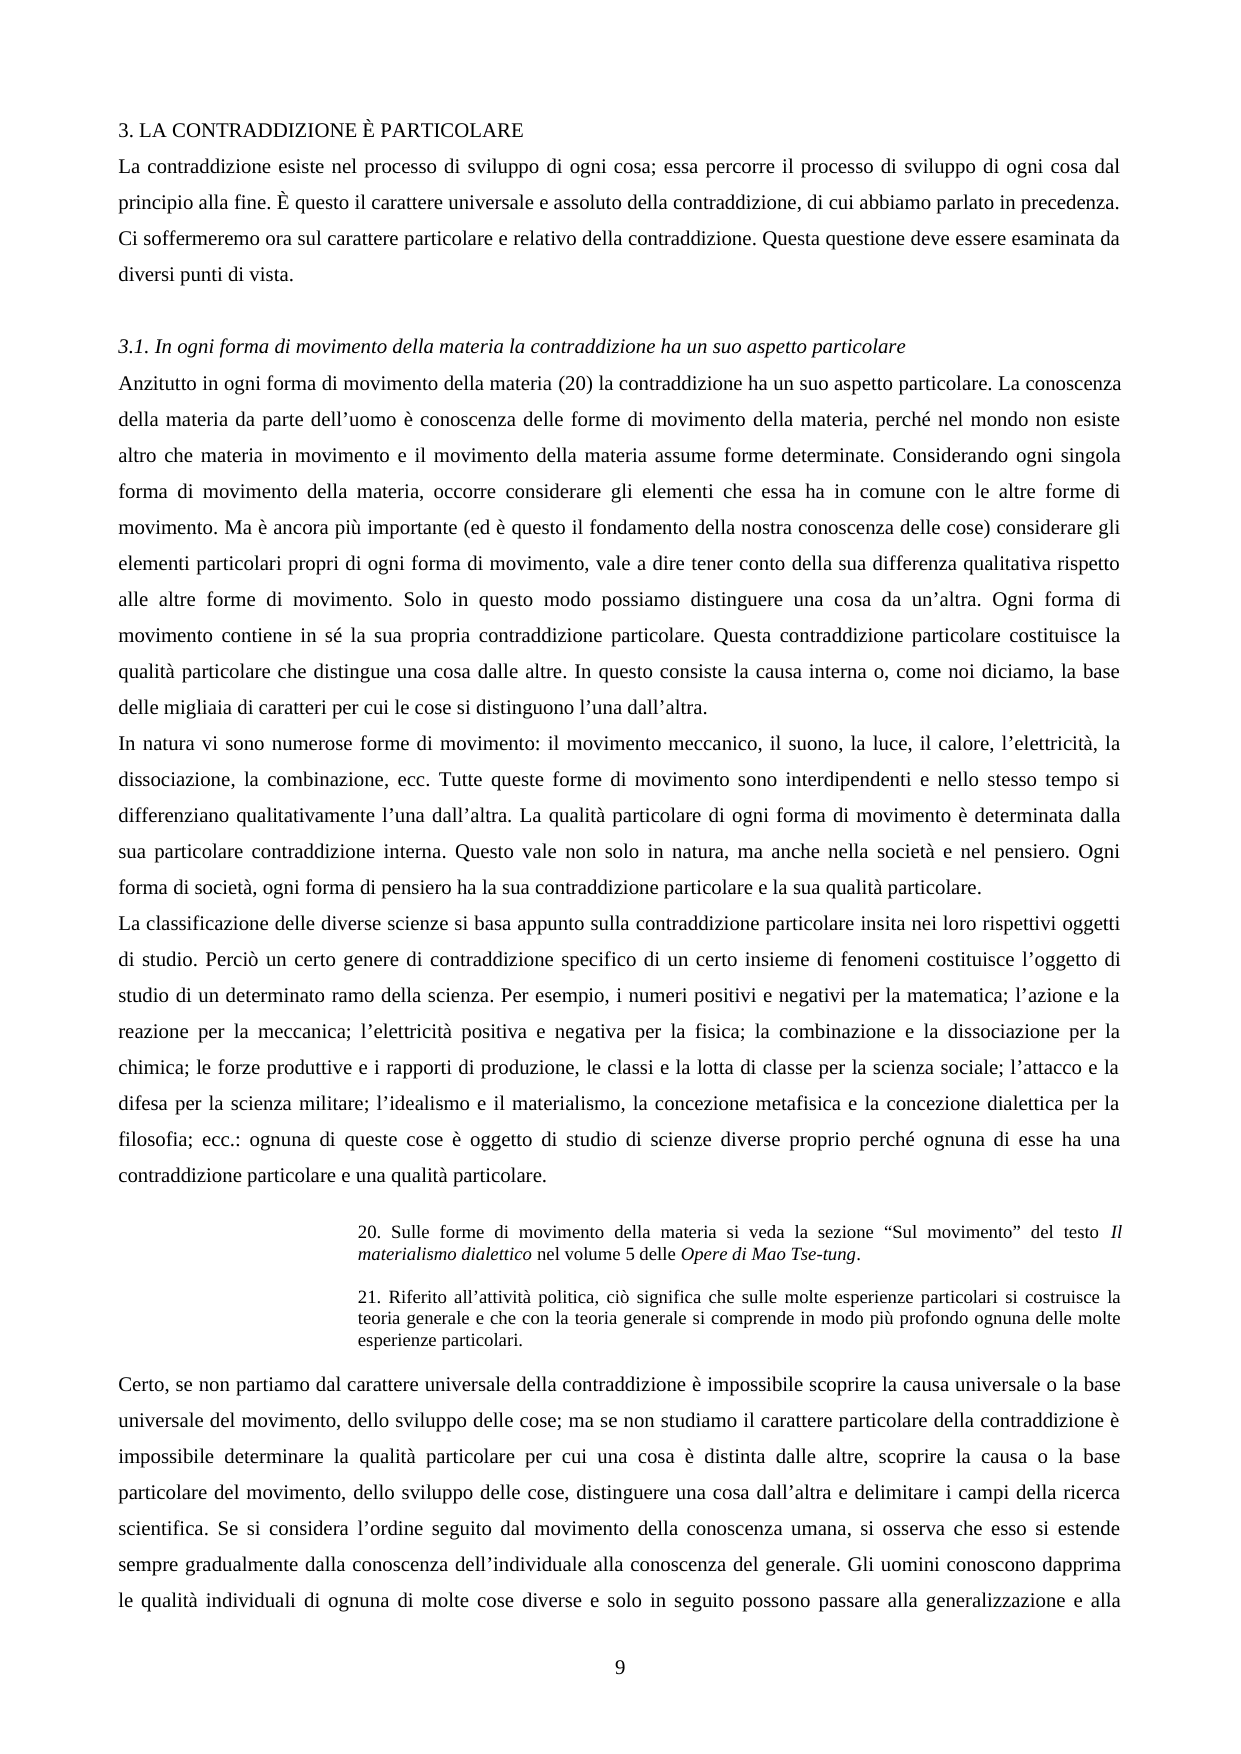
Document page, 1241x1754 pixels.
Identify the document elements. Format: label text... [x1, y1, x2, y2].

text In natura vi sono numerose forme di movimento: il movimento meccanico, il suono, la luce, il calore, l’elettricità, la dissociazione, la combinazione, ecc. Tutte queste forme di movimento sono interdipendenti e nello stesso tempo si differenziano qualitativamente l’una dall’altra. La qualità particolare di ogni forma di movimento è determinata dalla sua particolare contraddizione interna. Questo vale non solo in natura, ma anche nella società e nel pensiero. Ogni forma di società, ogni forma di pensiero ha la sua contraddizione particolare e la sua qualità particolare. [118, 731, 1122, 899]
text La contraddizione esiste nel processo di sviluppo di ogni cosa; essa percorre il processo di sviluppo di ogni cosa dal principio alla fine. È questo il carattere universale e assoluto della contraddizione, di cui abbiamo parlato in precedenza. Ci soffermeremo ora sul carattere particolare e relativo della contraddizione. Questa questione deve essere esaminata da diversi punti di vista. [118, 154, 1122, 286]
text 3.1. In ogni forma di movimento della materia la contraddizione ha un suo aspetto particolare [118, 334, 1122, 358]
text La classificazione delle diverse scienze si basa appunto sulla contraddizione particolare insita nei loro rispettivi oggetti di studio. Perciò un certo genere di contraddizione specifico di un certo insieme di fenomeni costituisce l’oggetto di studio di un determinato ramo della scienza. Per esempio, i numeri positivi e negativi per la matematica; l’azione e la reazione per la meccanica; l’elettricità positiva e negativa per la fisica; la combinazione e la dissociazione per la chimica; le forze produttive e i rapporti di produzione, le classi e la lotta di classe per la scienza sociale; l’attacco e la difesa per la scienza militare; l’idealismo e il materialismo, la concezione metafisica e la concezione dialettica per la filosofia; ecc.: ognuna di queste cose è oggetto di studio di scienze diverse proprio perché ognuna di esse ha una contraddizione particolare e una qualità particolare. [118, 911, 1122, 1187]
text Certo, se non partiamo dal carattere universale della contraddizione è impossibile scoprire la causa universale o la base universale del movimento, dello sviluppo delle cose; ma se non studiamo il carattere particolare della contraddizione è impossibile determinare la qualità particolare per cui una cosa è distinta dalle altre, scoprire la causa o la base particolare del movimento, dello sviluppo delle cose, distinguere una cosa dall’altra e delimitare i campi della ricerca scientifica. Se si considera l’ordine seguito dal movimento della conoscenza umana, si osserva che esso si estende sempre gradualmente dalla conoscenza dell’individuale alla conoscenza del generale. Gli uomini conoscono dapprima le qualità individuali di ognuna di molte cose diverse e solo in seguito possono passare alla generalizzazione e alla [118, 1372, 1122, 1612]
text 3. LA CONTRADDIZIONE È PARTICOLARE [118, 118, 1122, 142]
text Anzitutto in ogni forma di movimento della materia (20) la contraddizione ha un suo aspetto particolare. La conoscenza della materia da parte dell’uomo è conoscenza delle forme di movimento della materia, perché nel mondo non esiste altro che materia in movimento e il movimento della materia assume forme determinate. Considerando ogni singola forma di movimento della materia, occorre considerare gli elementi che essa ha in comune con le altre forme di movimento. Ma è ancora più importante (ed è questo il fondamento della nostra conoscenza delle cose) considerare gli elementi particolari propri di ogni forma di movimento, vale a dire tener conto della sua differenza qualitativa rispetto alle altre forme di movimento. Solo in questo modo possiamo distinguere una cosa da un’altra. Ogni forma di movimento contiene in sé la sua propria contraddizione particolare. Questa contraddizione particolare costituisce la qualità particolare che distingue una cosa dalle altre. In questo consiste la causa interna o, come noi diciamo, la base delle migliaia di caratteri per cui le cose si distinguono l’una dall’altra. [118, 370, 1122, 719]
text 21. Riferito all’attività politica, ciò significa che sulle molte esperienze particolari si costruisce la teoria generale e che con la teoria generale si comprende in modo più profondo ognuna delle molte esperienze particolari. [358, 1286, 1122, 1350]
text 20. Sulle forme di movimento della materia si veda la sezione “Sul movimento” del testo Il materialismo dialettico nel volume 5 delle Opere di Mao Tse-tung. [358, 1221, 1122, 1264]
